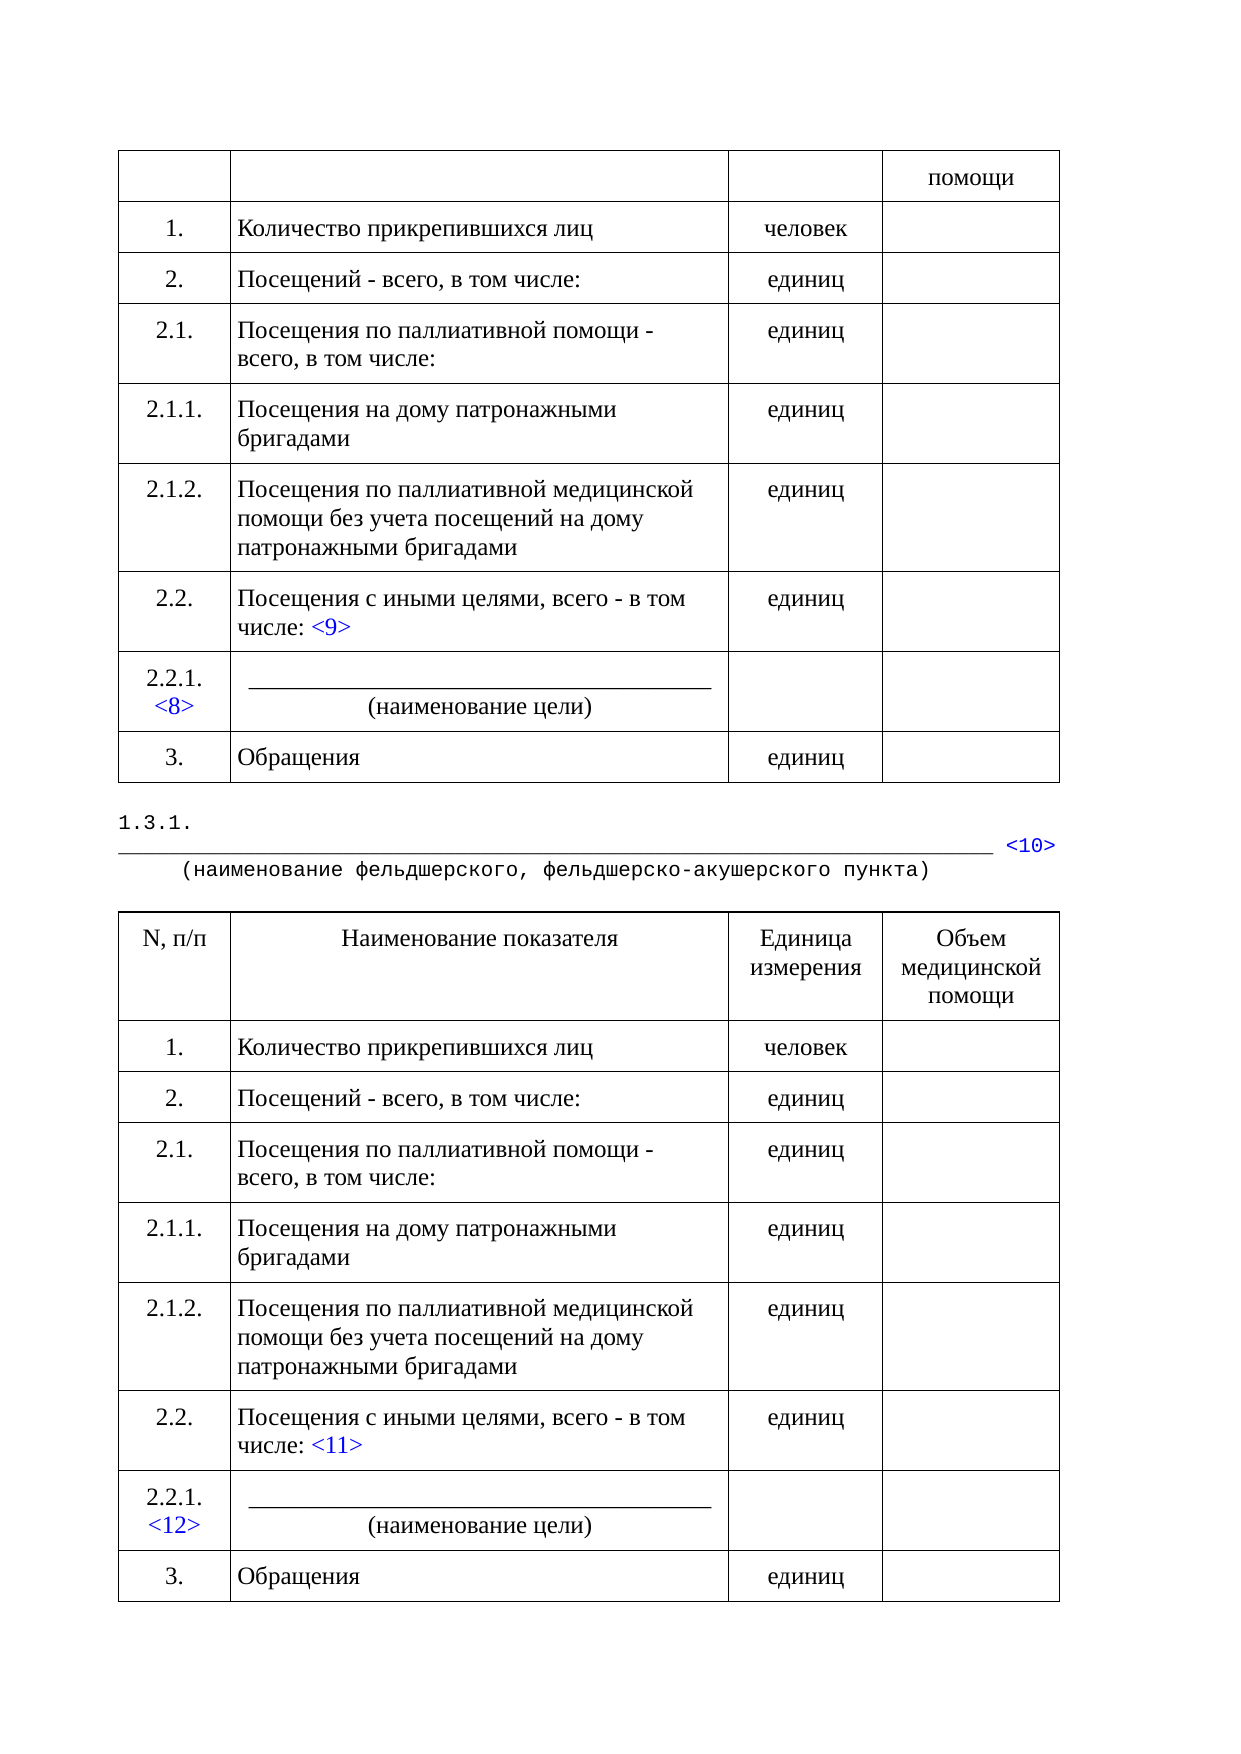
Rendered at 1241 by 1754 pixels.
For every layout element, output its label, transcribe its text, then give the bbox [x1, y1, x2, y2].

table_cell [883, 253, 1059, 303]
table_header помощи [883, 151, 1059, 201]
table_cell Количество прикрепившихся лиц [231, 1021, 728, 1071]
table_cell [883, 1551, 1059, 1601]
table_cell [883, 652, 1059, 731]
table_cell [883, 1021, 1059, 1071]
table_cell единиц [729, 1283, 882, 1390]
table_cell [883, 572, 1059, 651]
table_cell человек [729, 202, 882, 252]
table_cell единиц [729, 572, 882, 651]
table_cell Посещения с иными целями, всего - в том числе: <11> [231, 1391, 728, 1470]
table_cell 2.2.1. <12> [119, 1471, 230, 1550]
table_cell 2.1.2. [119, 464, 230, 571]
table_cell [883, 732, 1059, 782]
table_cell Обращения [231, 732, 728, 782]
table_header Наименование показателя [231, 913, 728, 1020]
table_cell 2.1. [119, 1123, 230, 1202]
table_cell единиц [729, 1072, 882, 1122]
table_cell Посещения с иными целями, всего - в том числе: <9> [231, 572, 728, 651]
table_header N, п/п [119, 913, 230, 1020]
table_cell Посещения на дому патронажными бригадами [231, 1203, 728, 1282]
table_cell Посещения по паллиативной помощи - всего, в том числе: [231, 1123, 728, 1202]
table_cell [883, 384, 1059, 463]
table_cell 3. [119, 732, 230, 782]
table_cell 2. [119, 253, 230, 303]
table_cell 1. [119, 202, 230, 252]
table_cell единиц [729, 732, 882, 782]
table_cell Посещения по паллиативной помощи - всего, в том числе: [231, 304, 728, 383]
table_cell 2.1. [119, 304, 230, 383]
text 1.3.1. [118, 812, 1181, 835]
table_cell Посещений - всего, в том числе: [231, 1072, 728, 1122]
table_cell 2.1.1. [119, 384, 230, 463]
table_cell [883, 202, 1059, 252]
table_cell 2.1.1. [119, 1203, 230, 1282]
table_cell [883, 1471, 1059, 1550]
table_cell единиц [729, 1391, 882, 1470]
table_cell 2. [119, 1072, 230, 1122]
table_cell Обращения [231, 1551, 728, 1601]
table_cell Посещений - всего, в том числе: [231, 253, 728, 303]
table_cell единиц [729, 1123, 882, 1202]
table_cell 3. [119, 1551, 230, 1601]
text (наименование фельдшерского, фельдшерско-акушерского пункта) [118, 859, 1181, 883]
table_cell [883, 1283, 1059, 1390]
table_cell 2.2.1. <8> [119, 652, 230, 731]
table_cell Посещения по паллиативной медицинской помощи без учета посещений на дому патронажными бригадами [231, 1283, 728, 1390]
table_cell _____________________________________ (наименование цели) [231, 652, 728, 731]
table_cell [883, 464, 1059, 571]
table_cell [883, 1123, 1059, 1202]
table_header Единица измерения [729, 913, 882, 1020]
table_cell _____________________________________ (наименование цели) [231, 1471, 728, 1550]
table_cell [883, 1391, 1059, 1470]
table_cell 2.1.2. [119, 1283, 230, 1390]
table_cell единиц [729, 304, 882, 383]
table_cell [883, 1072, 1059, 1122]
table_cell 1. [119, 1021, 230, 1071]
table_cell единиц [729, 253, 882, 303]
table_header Объем медицинской помощи [883, 913, 1059, 1020]
table_cell 2.2. [119, 572, 230, 651]
table_cell человек [729, 1021, 882, 1071]
table_header [119, 151, 230, 201]
table_cell [883, 304, 1059, 383]
table_cell [729, 652, 882, 731]
table_cell 2.2. [119, 1391, 230, 1470]
table_cell [883, 1203, 1059, 1282]
table_cell единиц [729, 1551, 882, 1601]
table_cell единиц [729, 464, 882, 571]
table_cell [729, 1471, 882, 1550]
table_header [231, 151, 728, 201]
table_cell единиц [729, 384, 882, 463]
table_header [729, 151, 882, 201]
text ______________________________________________________________________ <10> [118, 835, 1181, 859]
table_cell Посещения на дому патронажными бригадами [231, 384, 728, 463]
table_cell Количество прикрепившихся лиц [231, 202, 728, 252]
table_cell единиц [729, 1203, 882, 1282]
table_cell Посещения по паллиативной медицинской помощи без учета посещений на дому патронажными бригадами [231, 464, 728, 571]
